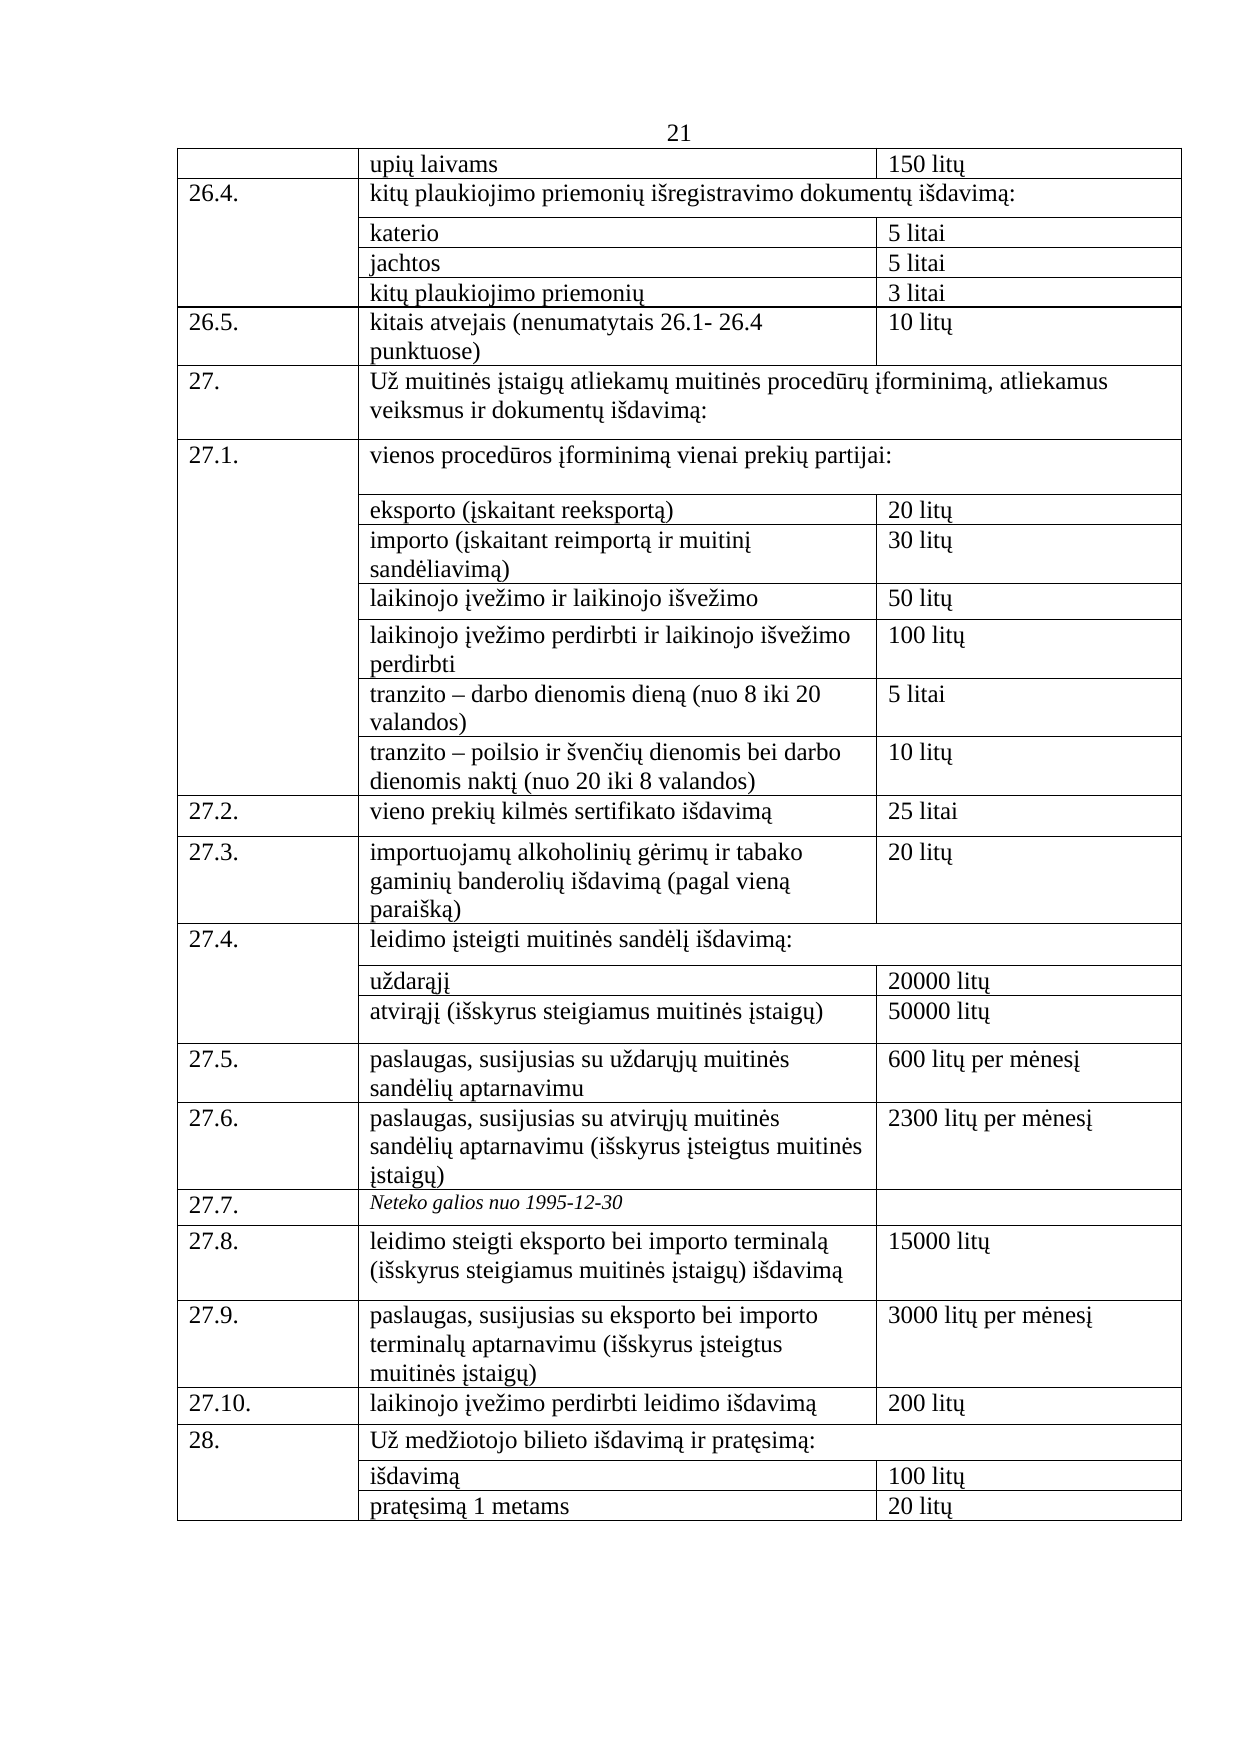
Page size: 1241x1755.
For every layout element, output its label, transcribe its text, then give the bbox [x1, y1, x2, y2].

table_cell 10 litų [877, 737, 1181, 795]
table_cell 27.3. [178, 837, 358, 923]
table_cell 27.4. [178, 924, 358, 1043]
table_cell paslaugas, susijusias su eksporto bei importo terminalų aptarnavimu (išskyrus įsteigtus muitinės įstaigų) [359, 1301, 876, 1387]
table_cell importo (įskaitant reimportą ir muitinį sandėliavimą) [359, 525, 876, 582]
table_cell 100 litų [877, 1461, 1181, 1490]
table_cell 27.7. [178, 1190, 358, 1225]
table_cell 27.9. [178, 1301, 358, 1387]
table_cell katerio [359, 218, 876, 247]
table_cell 5 litai [877, 679, 1181, 736]
table_cell laikinojo įvežimo ir laikinojo išvežimo [359, 584, 876, 619]
table_cell 27.10. [178, 1388, 358, 1424]
table_cell laikinojo įvežimo perdirbti leidimo išdavimą [359, 1388, 876, 1424]
table_cell [178, 149, 358, 177]
table_cell 50000 litų [877, 996, 1181, 1043]
table_cell leidimo įsteigti muitinės sandėlį išdavimą: [359, 924, 1181, 965]
table_cell importuojamų alkoholinių gėrimų ir tabako gaminių banderolių išdavimą (pagal vieną paraišką) [359, 837, 876, 923]
table_cell uždarąjį [359, 966, 876, 995]
table_cell vieno prekių kilmės sertifikato išdavimą [359, 796, 876, 836]
table_cell 20 litų [877, 1491, 1181, 1519]
table_cell paslaugas, susijusias su uždarųjų muitinės sandėlių aptarnavimu [359, 1044, 876, 1102]
table_cell 50 litų [877, 584, 1181, 619]
table_cell paslaugas, susijusias su atvirųjų muitinės sandėlių aptarnavimu (išskyrus įsteigtus muitinės įstaigų) [359, 1103, 876, 1189]
table_cell 5 litai [877, 218, 1181, 247]
table_cell pratęsimą 1 metams [359, 1491, 876, 1519]
table_cell [877, 1190, 1181, 1225]
table_cell kitų plaukiojimo priemonių išregistravimo dokumentų išdavimą: [359, 179, 1181, 217]
table_cell 20 litų [877, 837, 1181, 923]
table_cell 150 litų [877, 149, 1181, 177]
table_cell 30 litų [877, 525, 1181, 582]
table_cell leidimo steigti eksporto bei importo terminalą (išskyrus steigiamus muitinės įstaigų) išdavimą [359, 1226, 876, 1299]
table_cell 20 litų [877, 495, 1181, 524]
table_cell 27.8. [178, 1226, 358, 1299]
table_cell 5 litai [877, 248, 1181, 277]
table_cell 600 litų per mėnesį [877, 1044, 1181, 1102]
table_cell 2300 litų per mėnesį [877, 1103, 1181, 1189]
table_cell vienos procedūros įforminimą vienai prekių partijai: [359, 440, 1181, 494]
table_cell 200 litų [877, 1388, 1181, 1424]
table_cell 27.5. [178, 1044, 358, 1102]
table_cell 26.4. [178, 179, 358, 306]
table_cell Neteko galios nuo 1995-12-30 [359, 1190, 876, 1225]
table_cell atvirąjį (išskyrus steigiamus muitinės įstaigų) [359, 996, 876, 1043]
table_cell tranzito – poilsio ir švenčių dienomis bei darbo dienomis naktį (nuo 20 iki 8 valandos) [359, 737, 876, 795]
table_cell tranzito – darbo dienomis dieną (nuo 8 iki 20 valandos) [359, 679, 876, 736]
table_cell 28. [178, 1425, 358, 1519]
table_cell 20000 litų [877, 966, 1181, 995]
table_cell laikinojo įvežimo perdirbti ir laikinojo išvežimo perdirbti [359, 620, 876, 678]
table_cell kitais atvejais (nenumatytais 26.1- 26.4 punktuose) [359, 308, 876, 365]
table_cell 26.5. [178, 308, 358, 365]
table_cell išdavimą [359, 1461, 876, 1490]
table_cell 100 litų [877, 620, 1181, 678]
table_cell 27. [178, 366, 358, 439]
table_cell upių laivams [359, 149, 876, 177]
table_cell 15000 litų [877, 1226, 1181, 1299]
table_cell 27.6. [178, 1103, 358, 1189]
table_cell 27.1. [178, 440, 358, 795]
table_cell 10 litų [877, 308, 1181, 365]
table_cell Už medžiotojo bilieto išdavimą ir pratęsimą: [359, 1425, 1181, 1460]
table_cell 25 litai [877, 796, 1181, 836]
table_cell Už muitinės įstaigų atliekamų muitinės procedūrų įforminimą, atliekamus veiksmus ir dokumentų išdavimą: [359, 366, 1181, 439]
table_cell kitų plaukiojimo priemonių [359, 278, 876, 306]
table_cell 3 litai [877, 278, 1181, 306]
table_cell jachtos [359, 248, 876, 277]
table_cell 27.2. [178, 796, 358, 836]
table_cell eksporto (įskaitant reeksportą) [359, 495, 876, 524]
table_cell 3000 litų per mėnesį [877, 1301, 1181, 1387]
